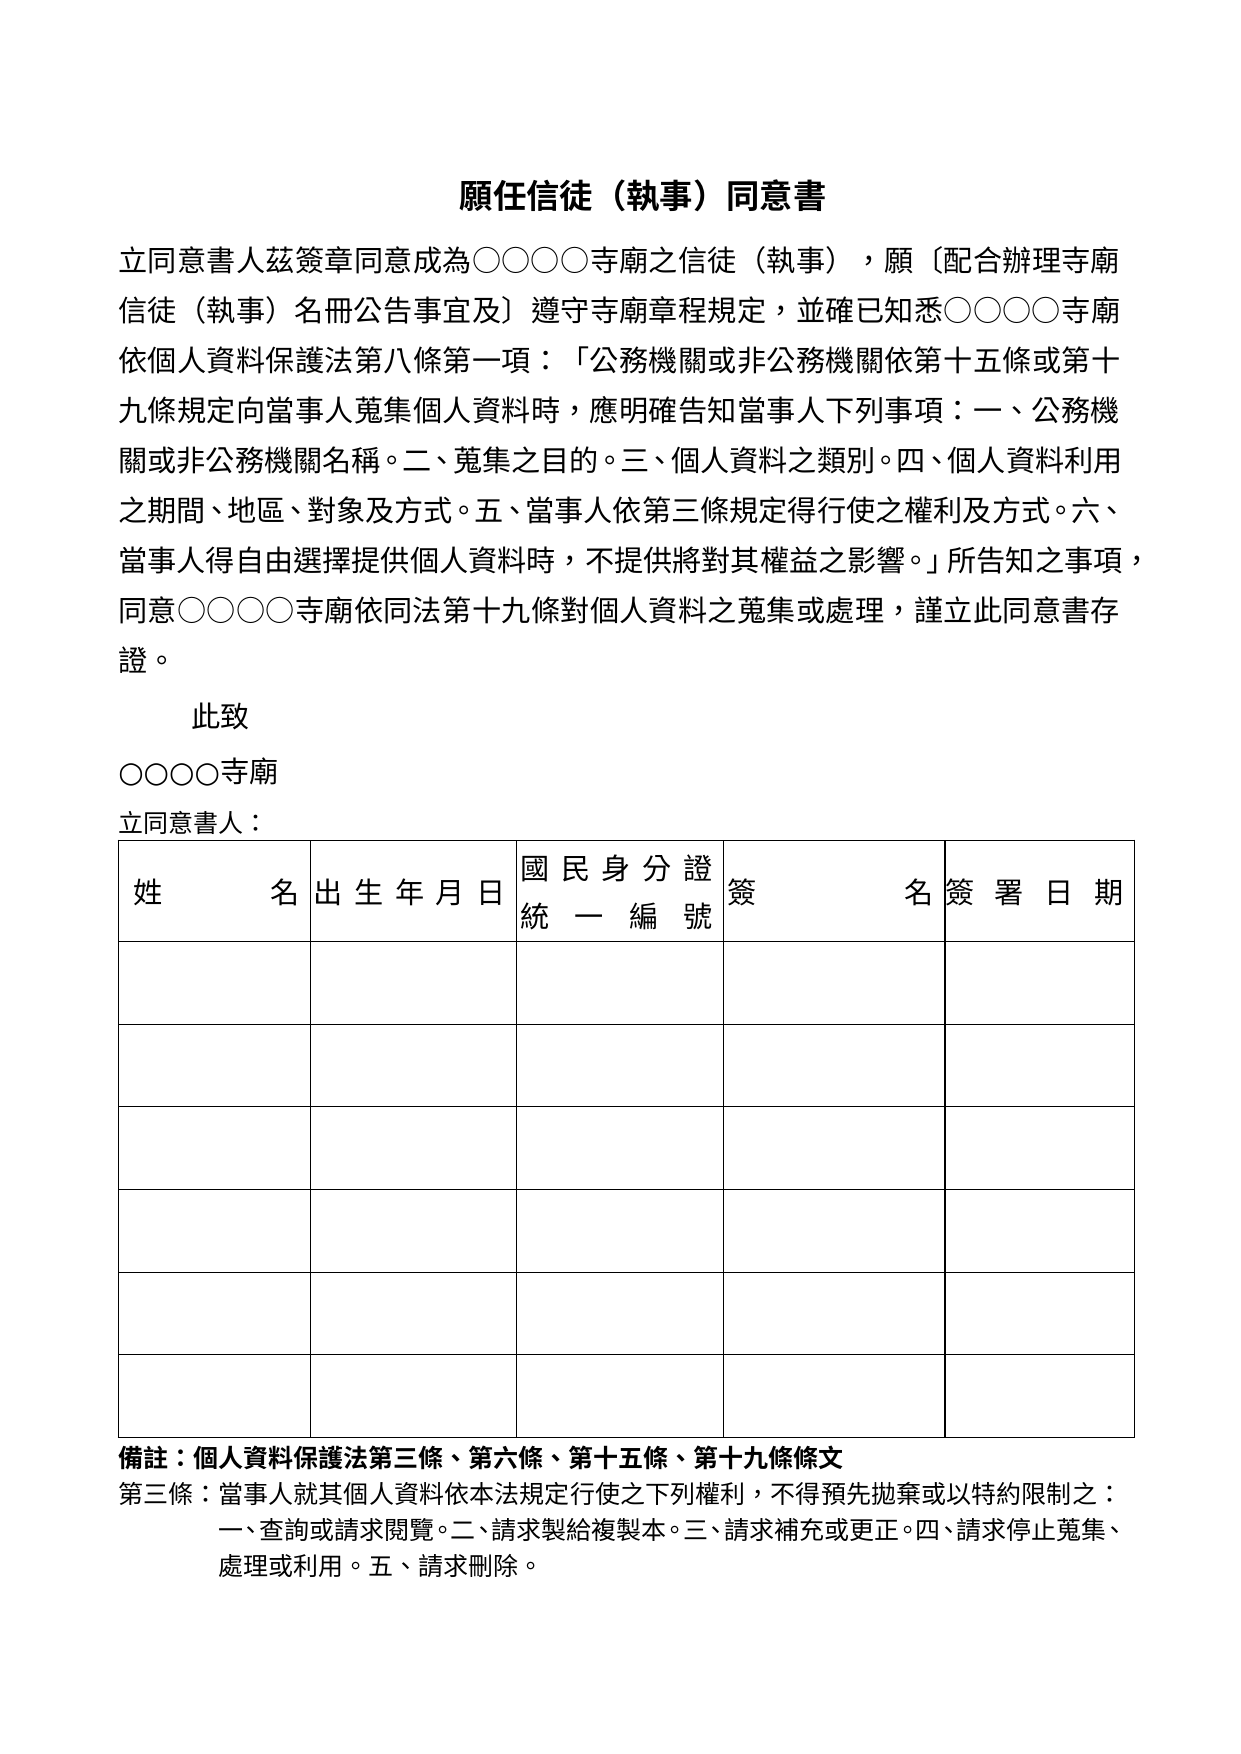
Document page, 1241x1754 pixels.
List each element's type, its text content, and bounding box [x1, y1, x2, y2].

table_cell [311, 1107, 516, 1189]
table_cell [946, 1190, 1134, 1272]
table_cell [517, 1107, 723, 1189]
table_cell [119, 1355, 310, 1437]
table_header 簽署日期 [946, 841, 1134, 941]
table_cell [119, 1025, 310, 1106]
text 立同意書人茲簽章同意成為○○○○寺廟之信徒（執事），願〔配合辦理寺廟信徒（執事）名冊公告事宜及〕遵守寺廟章程規定，並確已知悉○○○○寺廟依個人資料保護法第八條第一項：「公務機關或非公務機關依第十五條或第十九條規定向當事人蒐集個人資料時，應明確告知當事人下列事項：一、公務機關或非公務機關名稱。二、蒐集之目的。三、個人資料之類別。四、個人資料利用之期間、地區、對象及方式。五、當事人依第三條規定得行使之權利及方式。六、當事人得自由選擇提供個人資料時，不提供將對其權益之影響。」所告知之事項，同意○○○○寺廟依同法第十九條對個人資料之蒐集或處理，謹立此同意書存證。 [118, 231, 1122, 681]
table_cell [517, 1190, 723, 1272]
table_cell [119, 942, 310, 1023]
table_cell [724, 1273, 944, 1354]
table_header 簽名 [724, 841, 944, 941]
table_cell [946, 1273, 1134, 1354]
table_header 姓名 [119, 841, 310, 941]
text ○○○○寺廟 [118, 748, 1122, 791]
table_cell [311, 1273, 516, 1354]
table_cell [946, 1025, 1134, 1106]
table_cell [517, 1355, 723, 1437]
table_cell [311, 1355, 516, 1437]
text 願任信徒（執事）同意書 [89, 170, 1122, 218]
text 立同意書人： [118, 803, 1122, 839]
table_cell [119, 1273, 310, 1354]
table_cell [724, 1025, 944, 1106]
table_cell [724, 942, 944, 1023]
table_cell [946, 1355, 1134, 1437]
table_header 出生年月日 [311, 841, 516, 941]
table_cell [517, 1273, 723, 1354]
table_cell [119, 1107, 310, 1189]
table_cell [724, 1355, 944, 1437]
table_cell [119, 1190, 310, 1272]
text 備註：個人資料保護法第三條、第六條、第十五條、第十九條條文 [118, 1438, 1122, 1474]
table_cell [311, 1190, 516, 1272]
table_cell [311, 942, 516, 1023]
table_cell [946, 942, 1134, 1023]
text 第三條：當事人就其個人資料依本法規定行使之下列權利，不得預先拋棄或以特約限制之：一、查詢或請求閱覽。二、請求製給複製本。三、請求補充或更正。四、請求停止蒐集、處理或利用。五、請求刪除。 [118, 1474, 1122, 1583]
table_header 國民身分證 統一編號 [517, 841, 723, 941]
table_cell [517, 1025, 723, 1106]
table_cell [724, 1107, 944, 1189]
table_cell [724, 1190, 944, 1272]
table_cell [517, 942, 723, 1023]
table_cell [946, 1107, 1134, 1189]
table_cell [311, 1025, 516, 1106]
text 此致 [89, 693, 1122, 736]
